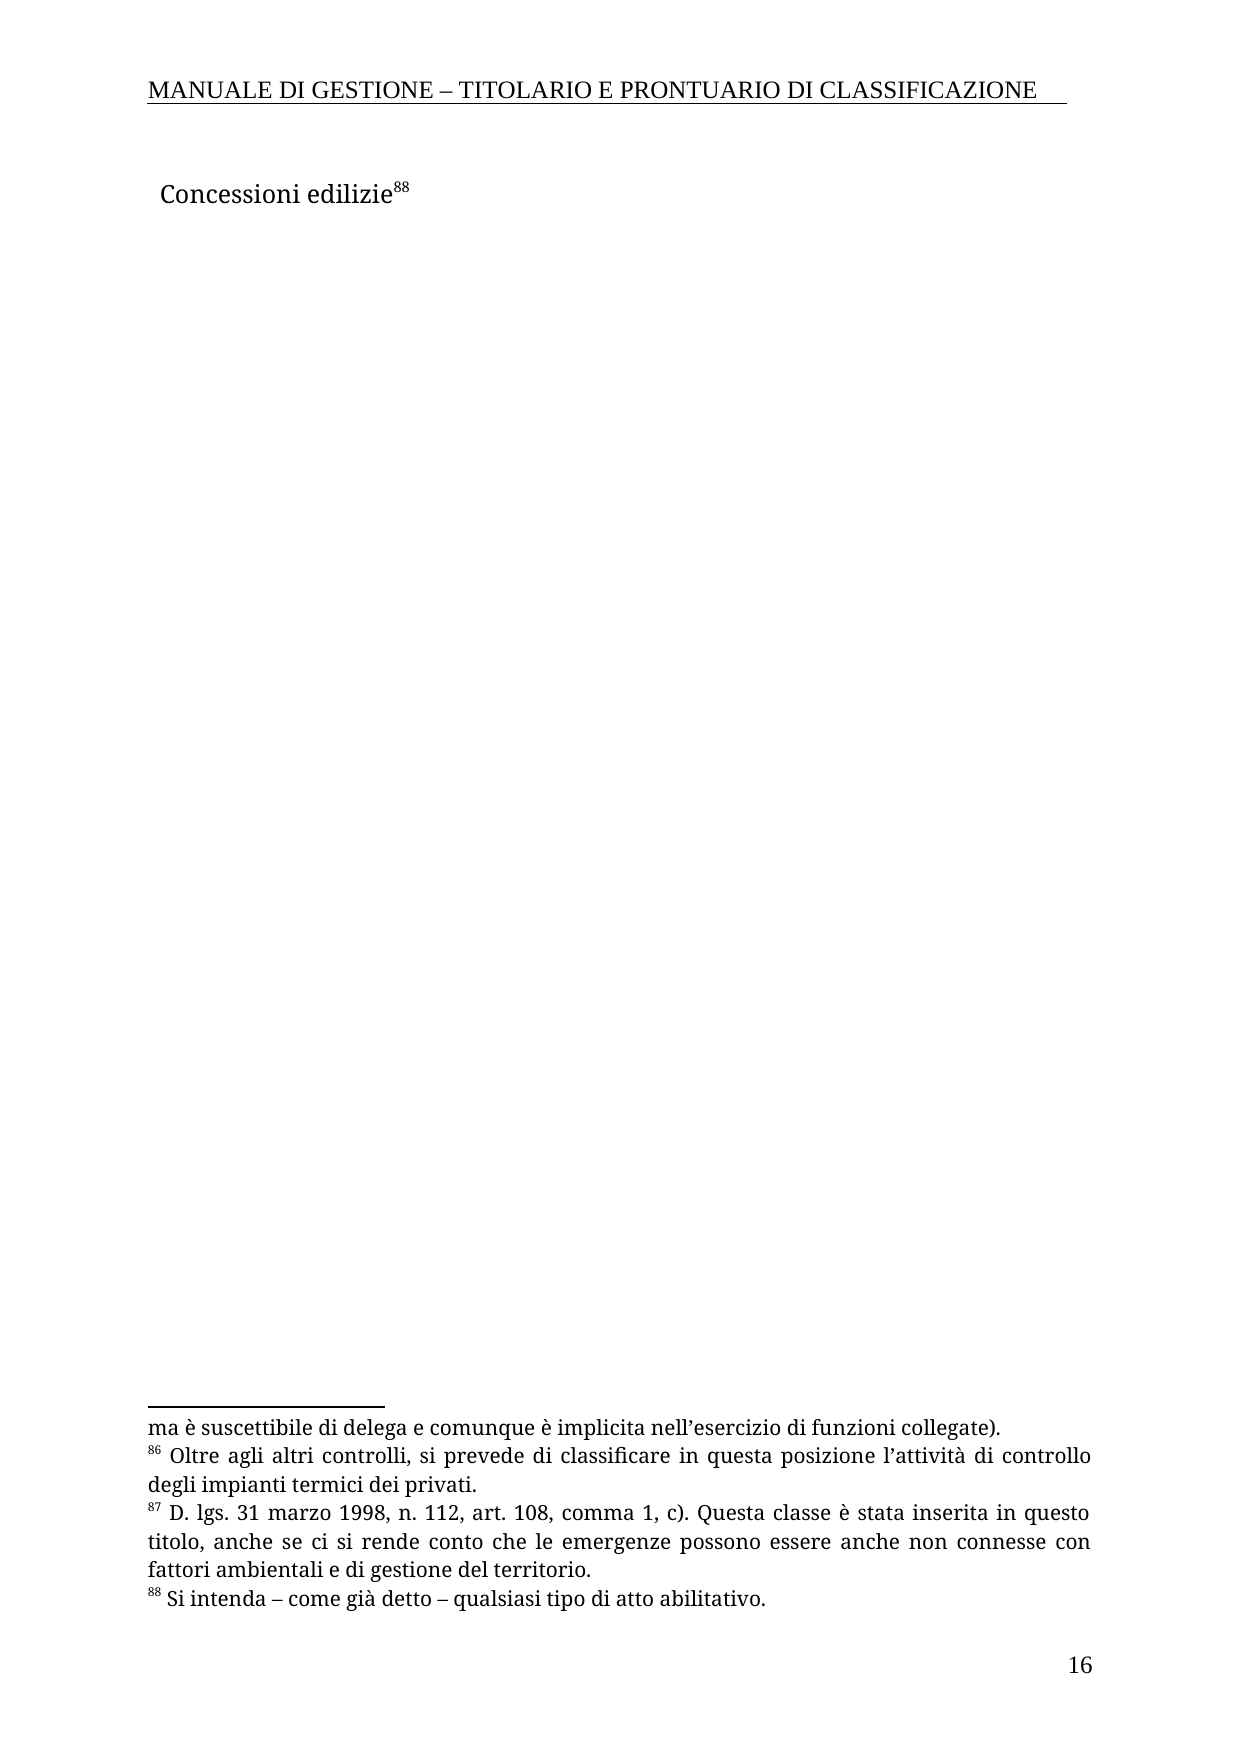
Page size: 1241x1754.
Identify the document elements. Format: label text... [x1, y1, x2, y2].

list ma è suscettibile di delega e comunque è implicita nell’esercizio di fun­zioni collegate). [148, 1413, 1092, 1442]
list D. lgs. 31 marzo 1998, n. 112, art. 108, comma 1, c). Questa classe è stata inserita in questo titolo, anche se ci si rende conto che le emergenze possono essere anche non connesse con fattori ambientali e di gestione del territorio. [148, 1498, 1092, 1584]
text Si intenda – come già detto – qualsiasi tipo di atto abilitativo. [148, 1584, 1092, 1612]
text Concessioni edilizie [159, 177, 1092, 211]
list Oltre agli altri controlli, si prevede di classificare in questa posizione l’attività di controllo degli impianti termici dei privati. [148, 1442, 1092, 1498]
